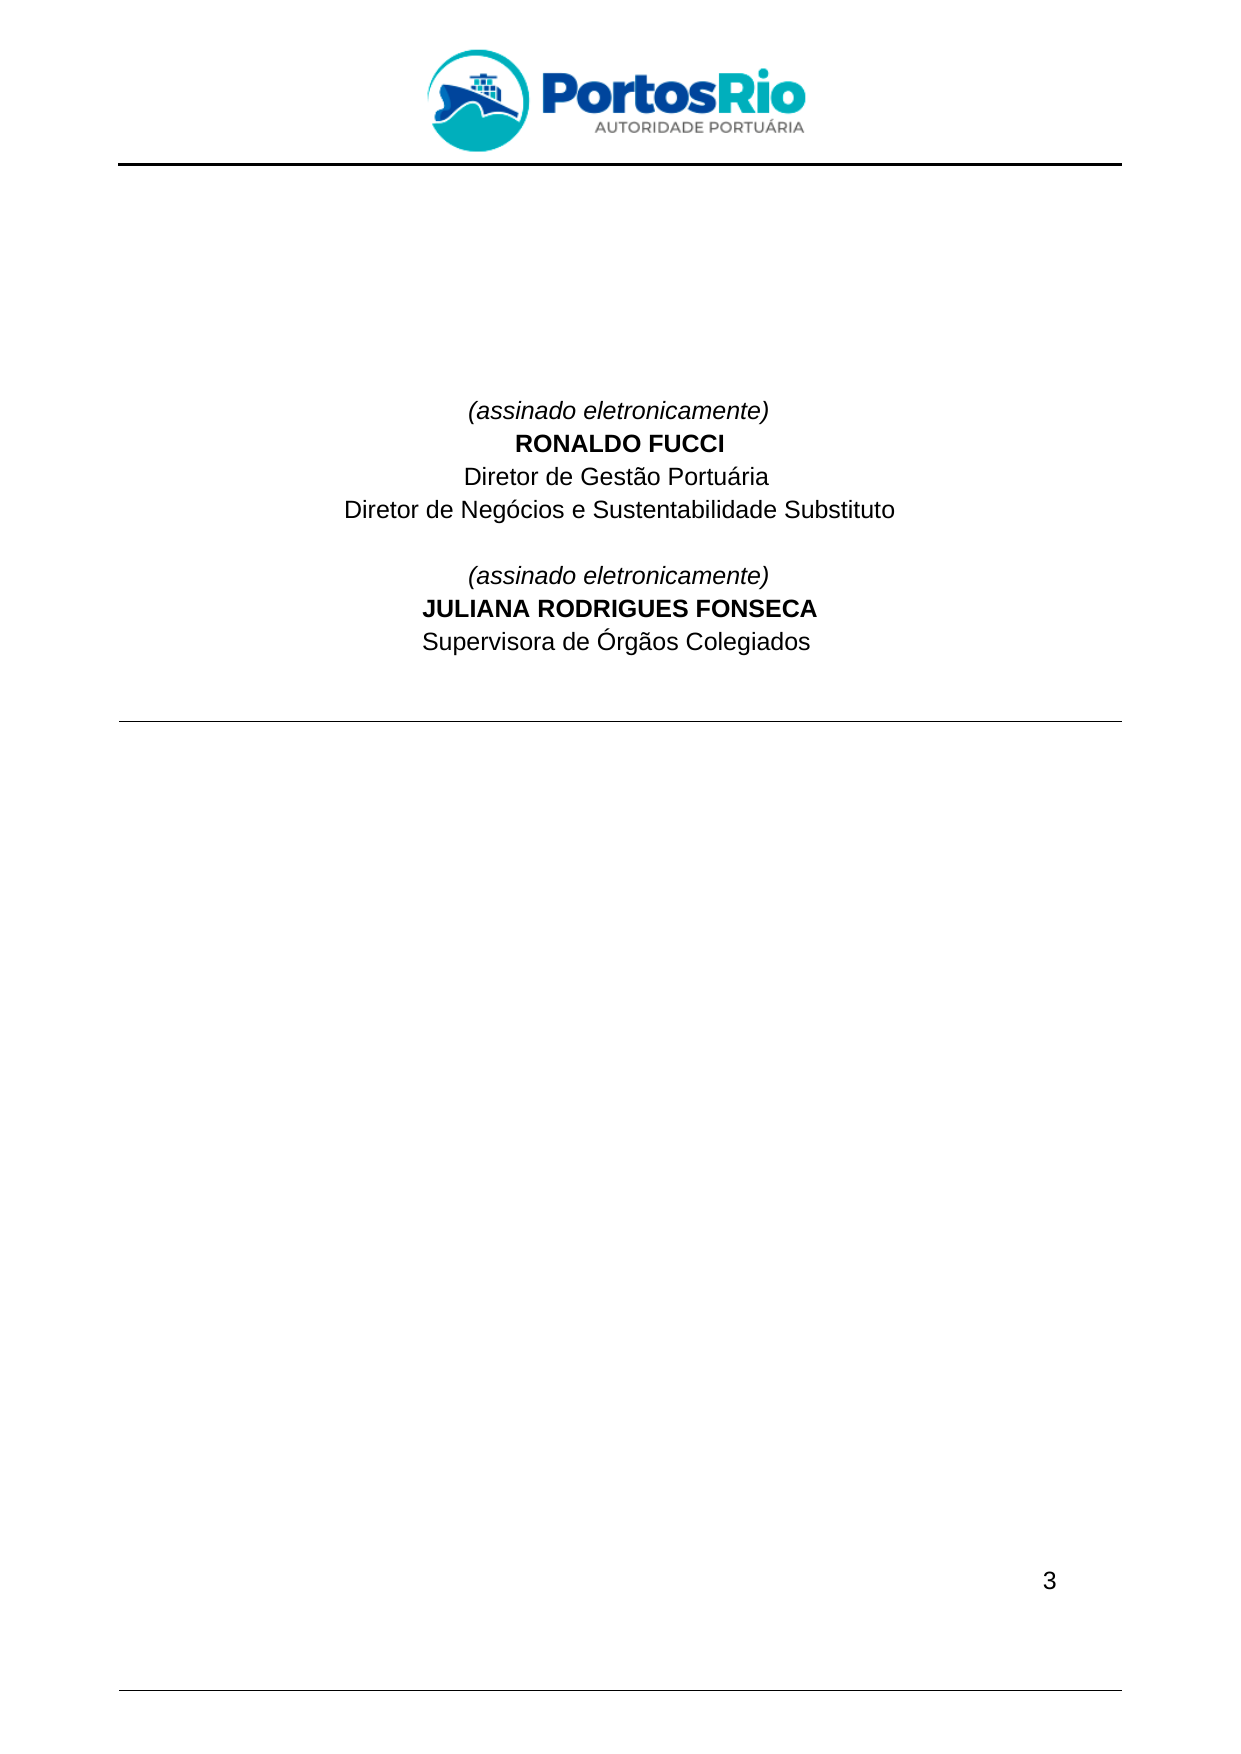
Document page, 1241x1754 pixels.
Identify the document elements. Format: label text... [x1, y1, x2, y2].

text Diretor de Gestão Portuária [119, 397, 1121, 430]
text RONALDO FUCCI [119, 364, 1121, 397]
text Supervisora de Órgãos Colegiados [119, 562, 1121, 720]
text (assinado eletronicamente) [119, 496, 1121, 529]
text JULIANA RODRIGUES FONSECA [119, 529, 1121, 562]
text Diretor de Negócios e Sustentabilidade Substituto [119, 430, 1121, 496]
text (assinado eletronicamente) [119, 331, 1121, 364]
